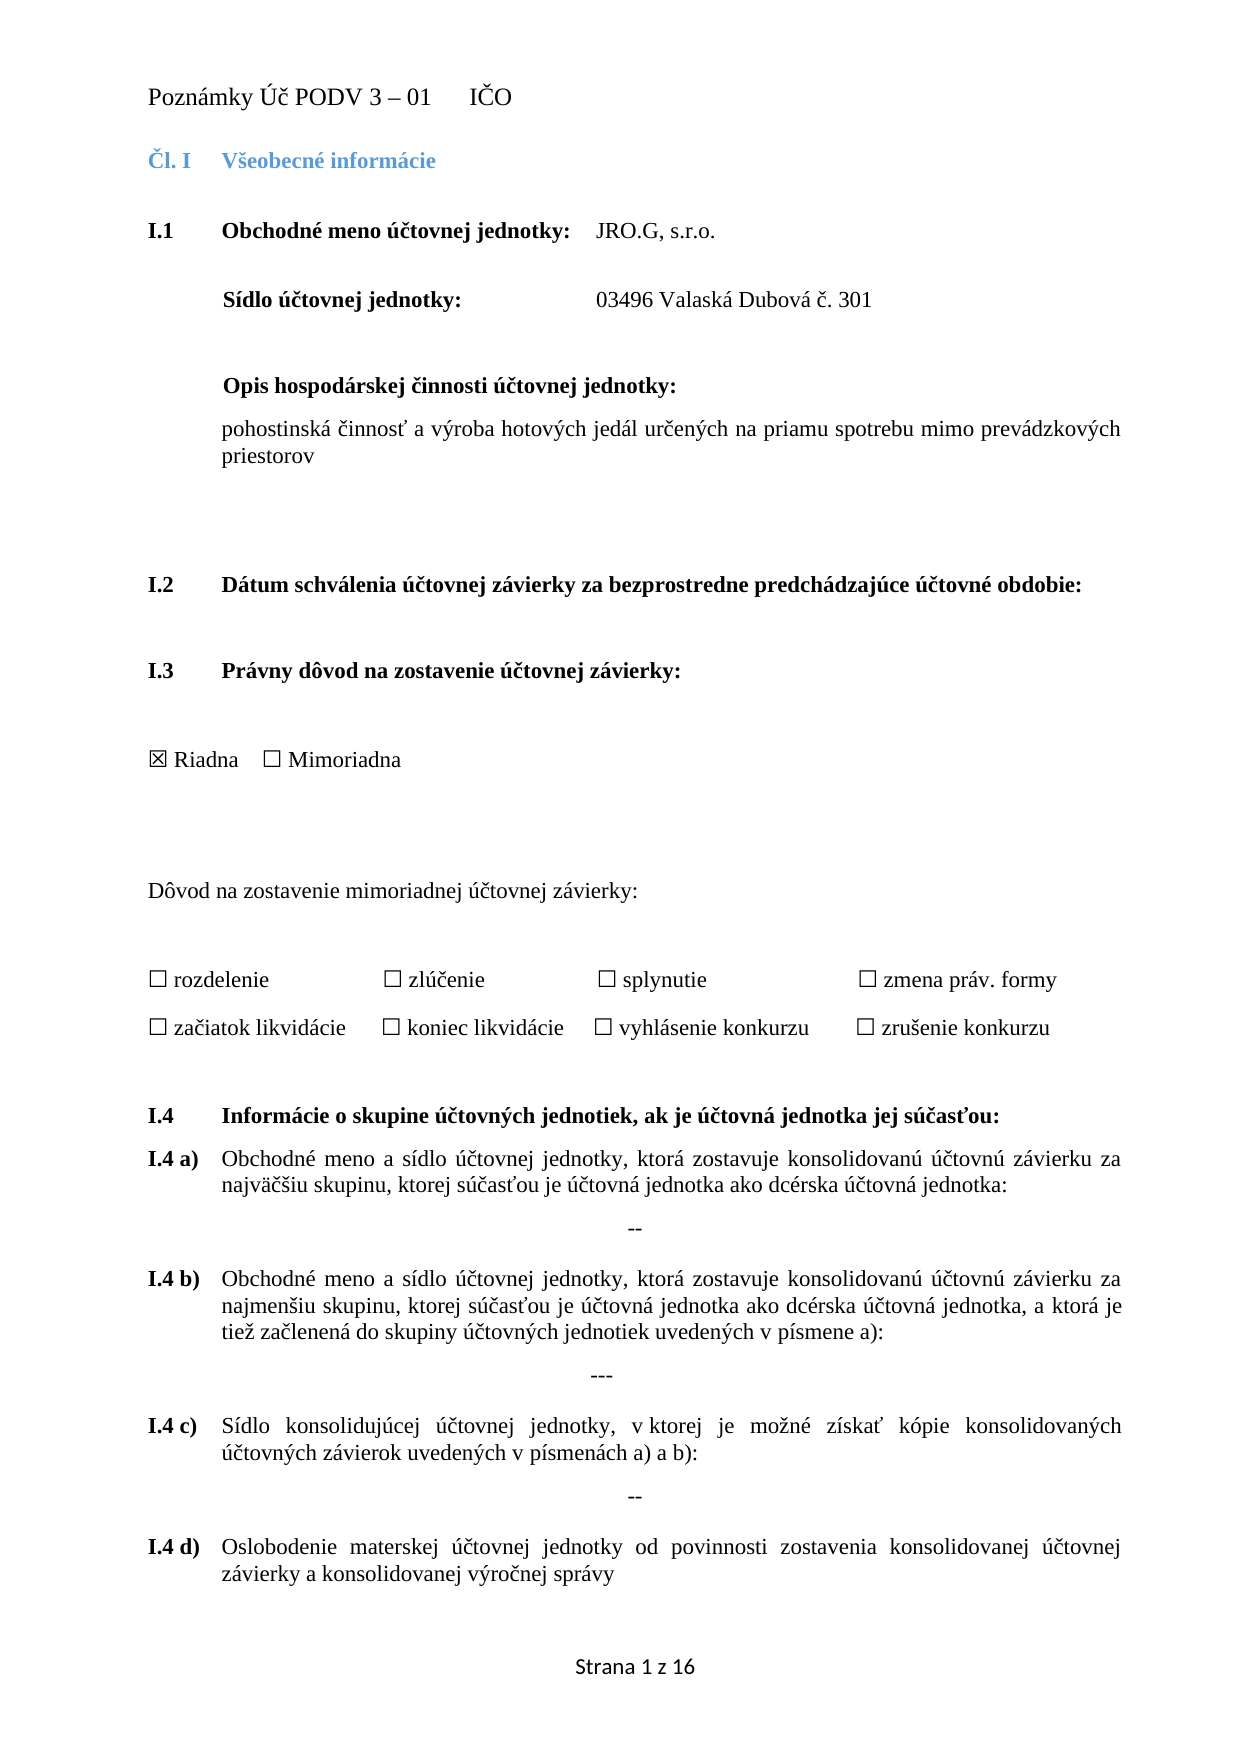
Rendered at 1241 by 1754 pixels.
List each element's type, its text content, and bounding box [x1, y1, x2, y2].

text Čl. I Všeobecné informácie [148, 148, 1122, 174]
list pohostinská činnosť a výroba hotových jedál určených na priamu spotrebu mimo prevádzkových priestorov [221, 415, 1122, 468]
list I.3 Právny dôvod na zostavenie účtovnej závierky: [148, 657, 1122, 683]
list Opis hospodárskej činnosti účtovnej jednotky: [223, 372, 1122, 399]
text I.4 Informácie o skupine účtovných jednotiek, ak je účtovná jednotka jej súčasťou: [148, 1102, 1122, 1128]
list Dôvod na zostavenie mimoriadnej účtovnej závierky: [148, 877, 1122, 903]
text I.4 c) Sídlo konsolidujúcej účtovnej jednotky, v ktorej je možné získať kópie konsolidovaných účtovných závierok uvedených v písmenách a) a b): [148, 1413, 1122, 1465]
text -- [148, 1214, 1122, 1241]
list ☐ rozdelenie ☐ zlúčenie ☐ splynutie ☐ zmena práv. formy [148, 963, 1122, 994]
text -- [148, 1482, 1122, 1508]
text --- [148, 1361, 1122, 1388]
text I.4 d) Oslobodenie materskej účtovnej jednotky od povinnosti zostavenia konsolidovanej účtovnej závierky a konsolidovanej výročnej správy [148, 1533, 1122, 1586]
list I.2 Dátum schválenia účtovnej závierky za bezprostredne predchádzajúce účtovné obdobie: [148, 571, 1122, 597]
list ☐ začiatok likvidácie ☐ koniec likvidácie ☐ vyhlásenie konkurzu ☐ zrušenie konkurzu [148, 1011, 1122, 1042]
list Sídlo účtovnej jednotky: 03496 Valaská Dubová č. 301 [223, 286, 1122, 313]
text I.4 a) Obchodné meno a sídlo účtovnej jednotky, ktorá zostavuje konsolidovanú účtovnú závierku za najväčšiu skupinu, ktorej súčasťou je účtovná jednotka ako dcérska účtovná jednotka: [148, 1145, 1122, 1197]
text I.4 b) Obchodné meno a sídlo účtovnej jednotky, ktorá zostavuje konsolidovanú účtovnú závierku za najmenšiu skupinu, ktorej súčasťou je účtovná jednotka ako dcérska účtovná jednotka, a ktorá je tiež začlenená do skupiny účtovných jednotiek uvedených v písmene a): [148, 1266, 1122, 1344]
text I.1 Obchodné meno účtovnej jednotky: JRO.G, s.r.o. [148, 217, 1122, 243]
list ☒ Riadna ☐ Mimoriadna [148, 743, 1122, 774]
